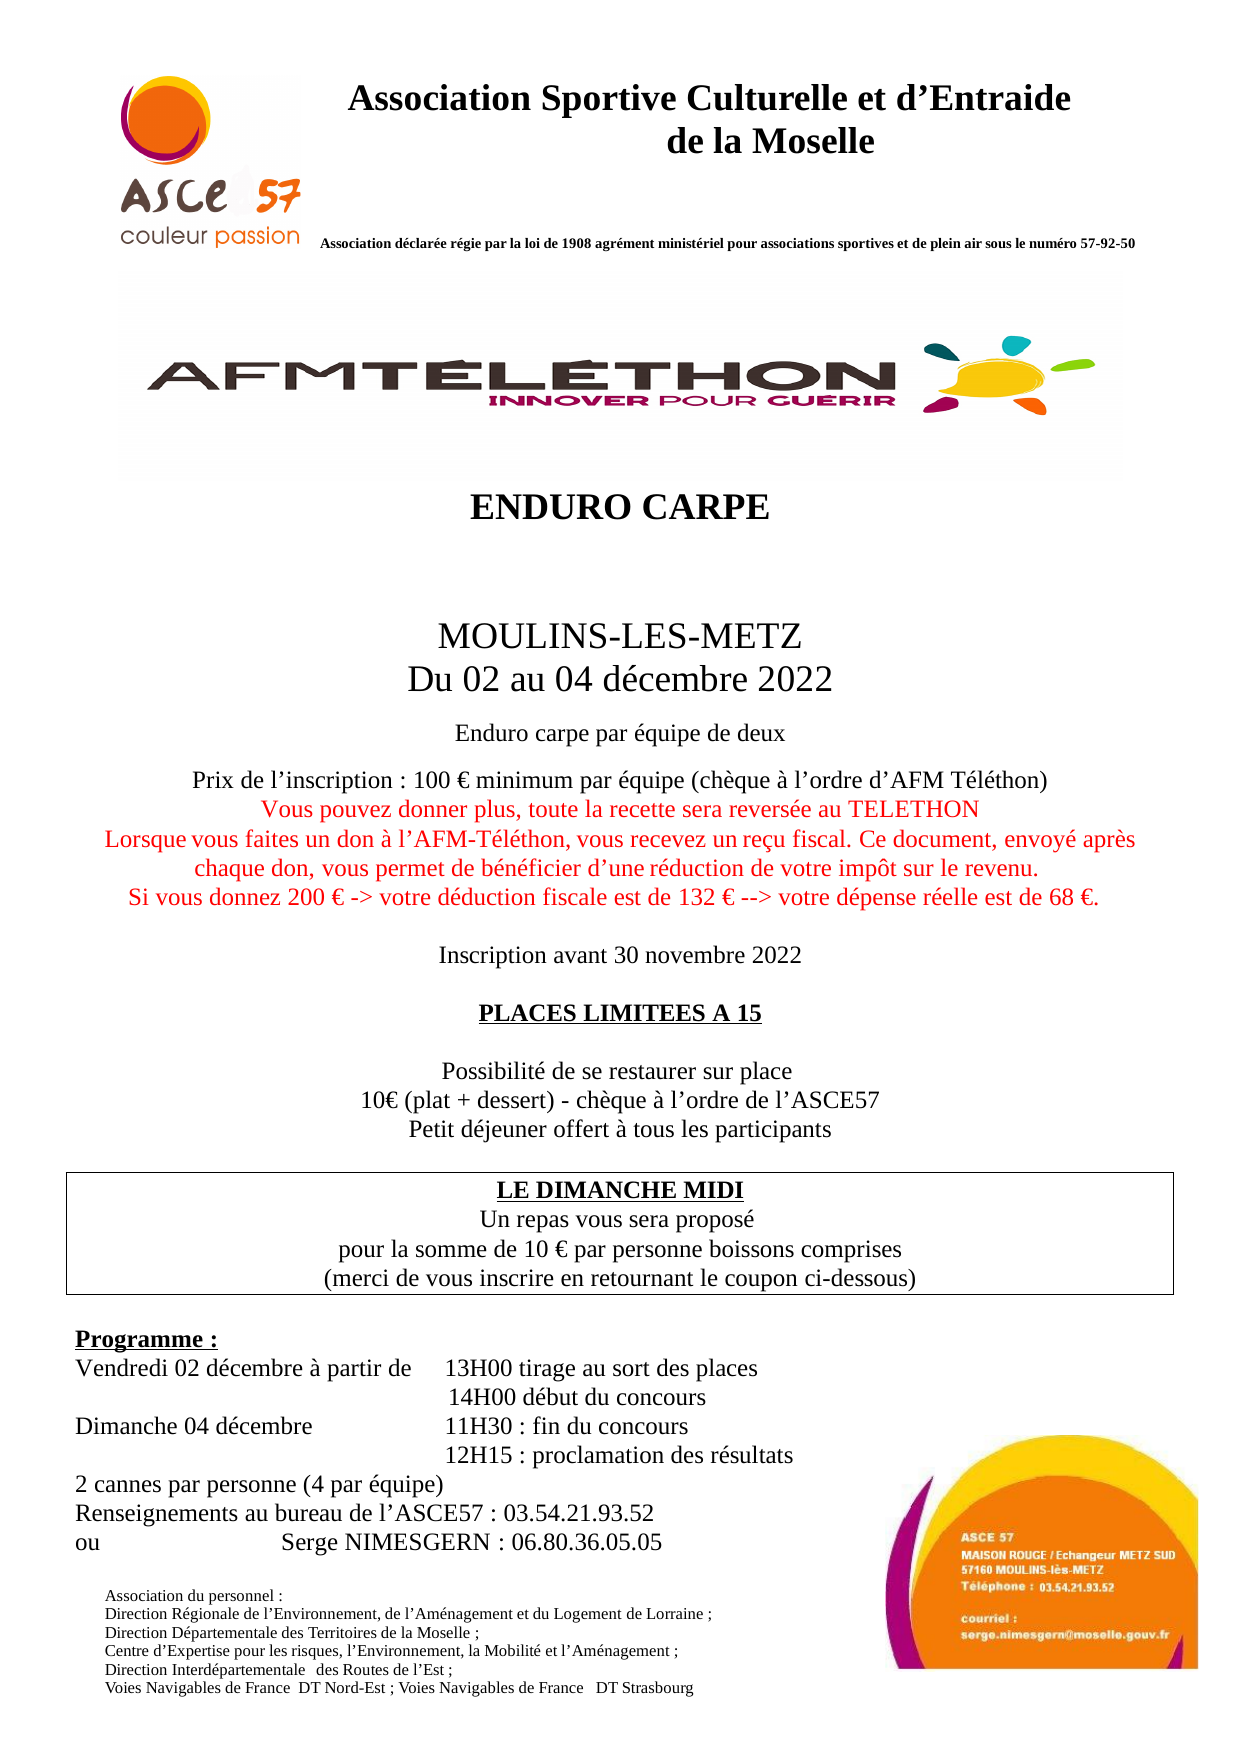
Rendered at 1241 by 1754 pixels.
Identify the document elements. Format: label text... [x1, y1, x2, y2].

text Vendredi 02 décembre à partir de 13H00 tirage au sort des places [75, 1353, 1165, 1382]
text Si vous donnez 200 € -> votre déduction fiscale est de 132 € --> votre dépense réelle est de 68 €. [75, 882, 1165, 911]
text LE DIMANCHE MIDI [67, 1173, 1173, 1204]
picture [120, 75, 301, 249]
text Possibilité de se restaurer sur place [75, 1056, 1165, 1085]
text Du 02 au 04 décembre 2022 [75, 656, 1165, 699]
text Un repas vous sera proposé [75, 1204, 1165, 1233]
text Petit déjeuner offert à tous les participants [75, 1114, 1165, 1143]
text ou Serge NIMESGERN : 06.80.36.05.05 [75, 1527, 846, 1556]
text Inscription avant 30 novembre 2022 [75, 940, 1165, 969]
text Renseignements au bureau de l’ASCE57 : 03.54.21.93.52 [75, 1498, 846, 1527]
text PLACES LIMITEES A 15 [75, 998, 1165, 1027]
text Prix de l’inscription : 100 € minimum par équipe (chèque à l’ordre d’AFM Téléthon) [75, 765, 1165, 794]
text ENDURO CARPE [75, 484, 1165, 527]
text Programme : [75, 1324, 1165, 1353]
text 10€ (plat + dessert) - chèque à l’ordre de l’ASCE57 [75, 1085, 1165, 1114]
picture [118, 270, 1123, 481]
text Dimanche 04 décembre 11H30 : fin du concours [75, 1411, 846, 1440]
text Vous pouvez donner plus, toute la recette sera reversée au TELETHON [75, 794, 1165, 823]
text Lorsque vous faites un don à l’AFM-Téléthon, vous recevez un reçu fiscal. Ce document, envoyé après chaque don, vous permet de bénéficier d’une réduction de votre impôt sur le revenu. [75, 823, 1165, 882]
picture [885, 1435, 1199, 1672]
text pour la somme de 10 € par personne boissons comprises [75, 1233, 1165, 1259]
text 14H00 début du concours [75, 1382, 1165, 1411]
text 2 cannes par personne (4 par équipe) [75, 1469, 846, 1498]
text Enduro carpe par équipe de deux [75, 718, 1165, 747]
text MOULINS-LES-METZ [75, 613, 1165, 656]
text (merci de vous inscrire en retournant le coupon ci-dessous) [67, 1259, 1173, 1294]
text 12H15 : proclamation des résultats [75, 1440, 846, 1469]
